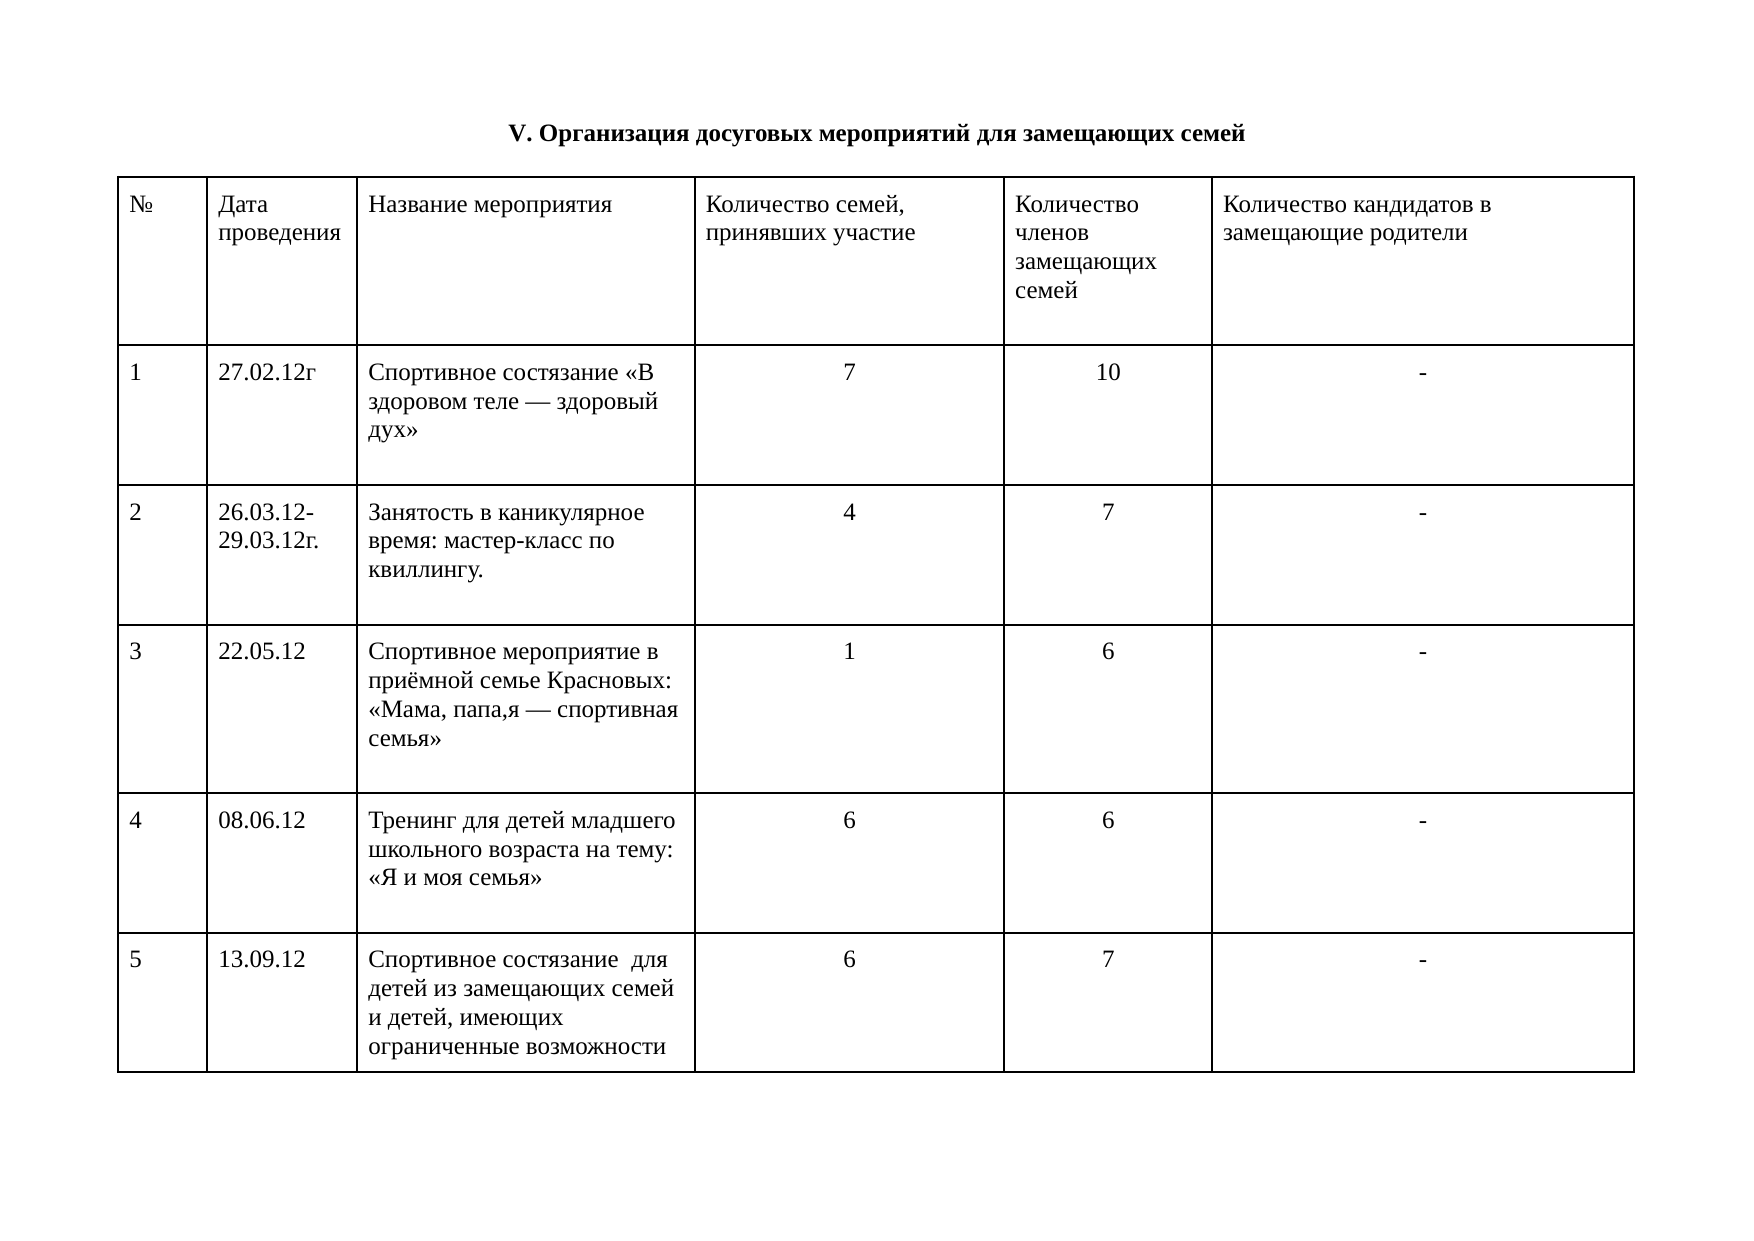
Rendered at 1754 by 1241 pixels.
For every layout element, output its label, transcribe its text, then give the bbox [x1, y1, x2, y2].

table_cell 13.09.12 [208, 934, 356, 1071]
table_cell 7 [696, 346, 1003, 484]
table_cell 10 [1005, 346, 1211, 484]
table_header Дата проведения [208, 178, 356, 344]
table_cell 7 [1005, 486, 1211, 623]
text V. Организация досуговых мероприятий для замещающих семей [118, 118, 1636, 147]
table_cell - [1213, 626, 1633, 792]
table_cell 3 [119, 626, 206, 792]
table_cell 22.05.12 [208, 626, 356, 792]
table_cell 6 [696, 934, 1003, 1071]
table_cell 26.03.12-29.03.12г. [208, 486, 356, 623]
table_header Количество кандидатов в замещающие родители [1213, 178, 1633, 344]
table_cell Спортивное состязание «В здоровом теле — здоровый дух» [358, 346, 694, 484]
table_cell 08.06.12 [208, 794, 356, 932]
table_cell - [1213, 486, 1633, 623]
table_cell 1 [119, 346, 206, 484]
table_cell - [1213, 794, 1633, 932]
table_cell 6 [1005, 794, 1211, 932]
table_header Название мероприятия [358, 178, 694, 344]
table_cell - [1213, 934, 1633, 1071]
table_cell Занятость в каникулярное время: мастер-класс по квиллингу. [358, 486, 694, 623]
table_cell 27.02.12г [208, 346, 356, 484]
table_cell 4 [119, 794, 206, 932]
table_cell - [1213, 346, 1633, 484]
table_cell 4 [696, 486, 1003, 623]
table_header Количество членов замещающих семей [1005, 178, 1211, 344]
table_header № [119, 178, 206, 344]
table_cell Спортивное мероприятие в приёмной семье Красновых: «Мама, папа,я — спортивная семья» [358, 626, 694, 792]
table_cell 7 [1005, 934, 1211, 1071]
table_cell Спортивное состязание для детей из замещающих семей и детей, имеющих ограниченные возможности [358, 934, 694, 1071]
table_header Количество семей, принявших участие [696, 178, 1003, 344]
table_cell Тренинг для детей младшего школьного возраста на тему: «Я и моя семья» [358, 794, 694, 932]
table_cell 5 [119, 934, 206, 1071]
table_cell 2 [119, 486, 206, 623]
table_cell 6 [696, 794, 1003, 932]
table_cell 6 [1005, 626, 1211, 792]
table_cell 1 [696, 626, 1003, 792]
